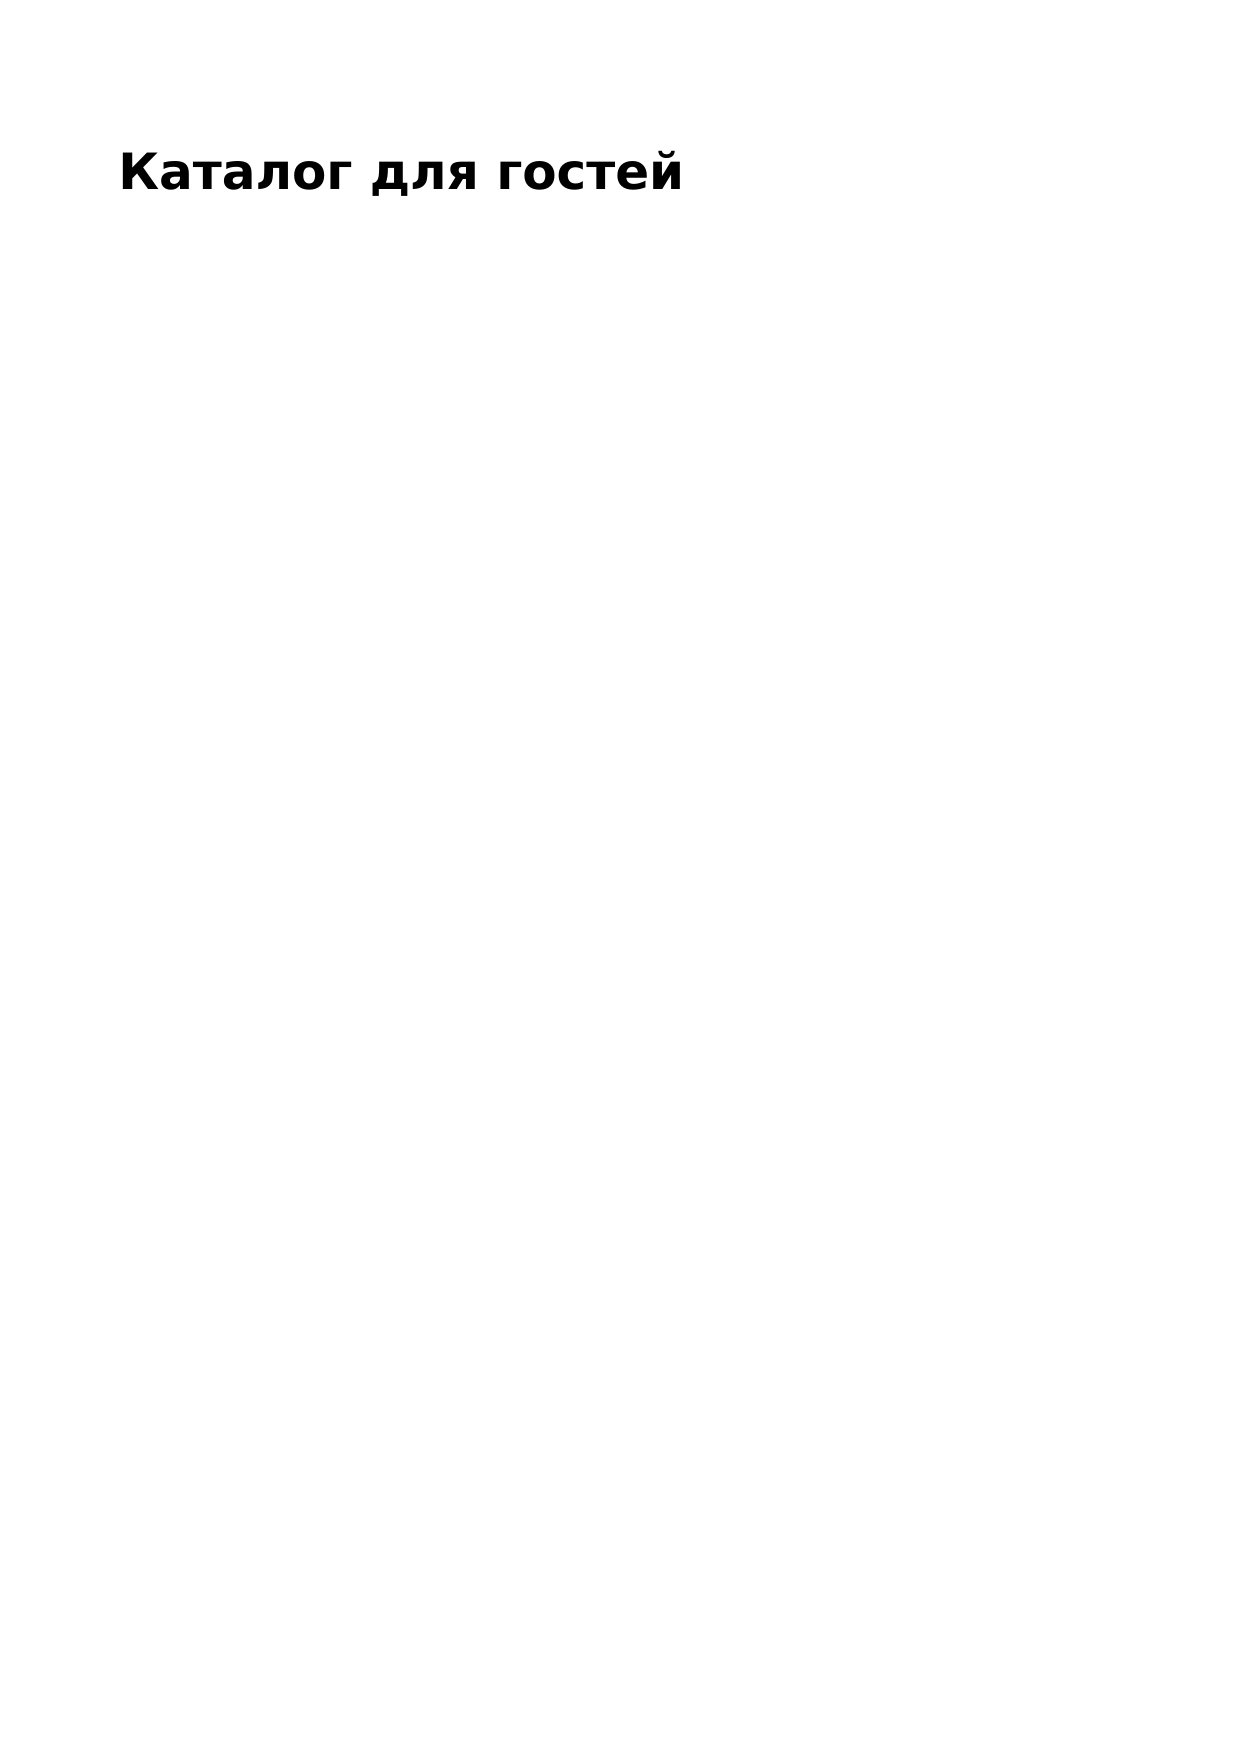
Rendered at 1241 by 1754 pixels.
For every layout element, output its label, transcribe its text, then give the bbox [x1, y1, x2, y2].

subtitle Каталог для гостей [118, 143, 1122, 201]
